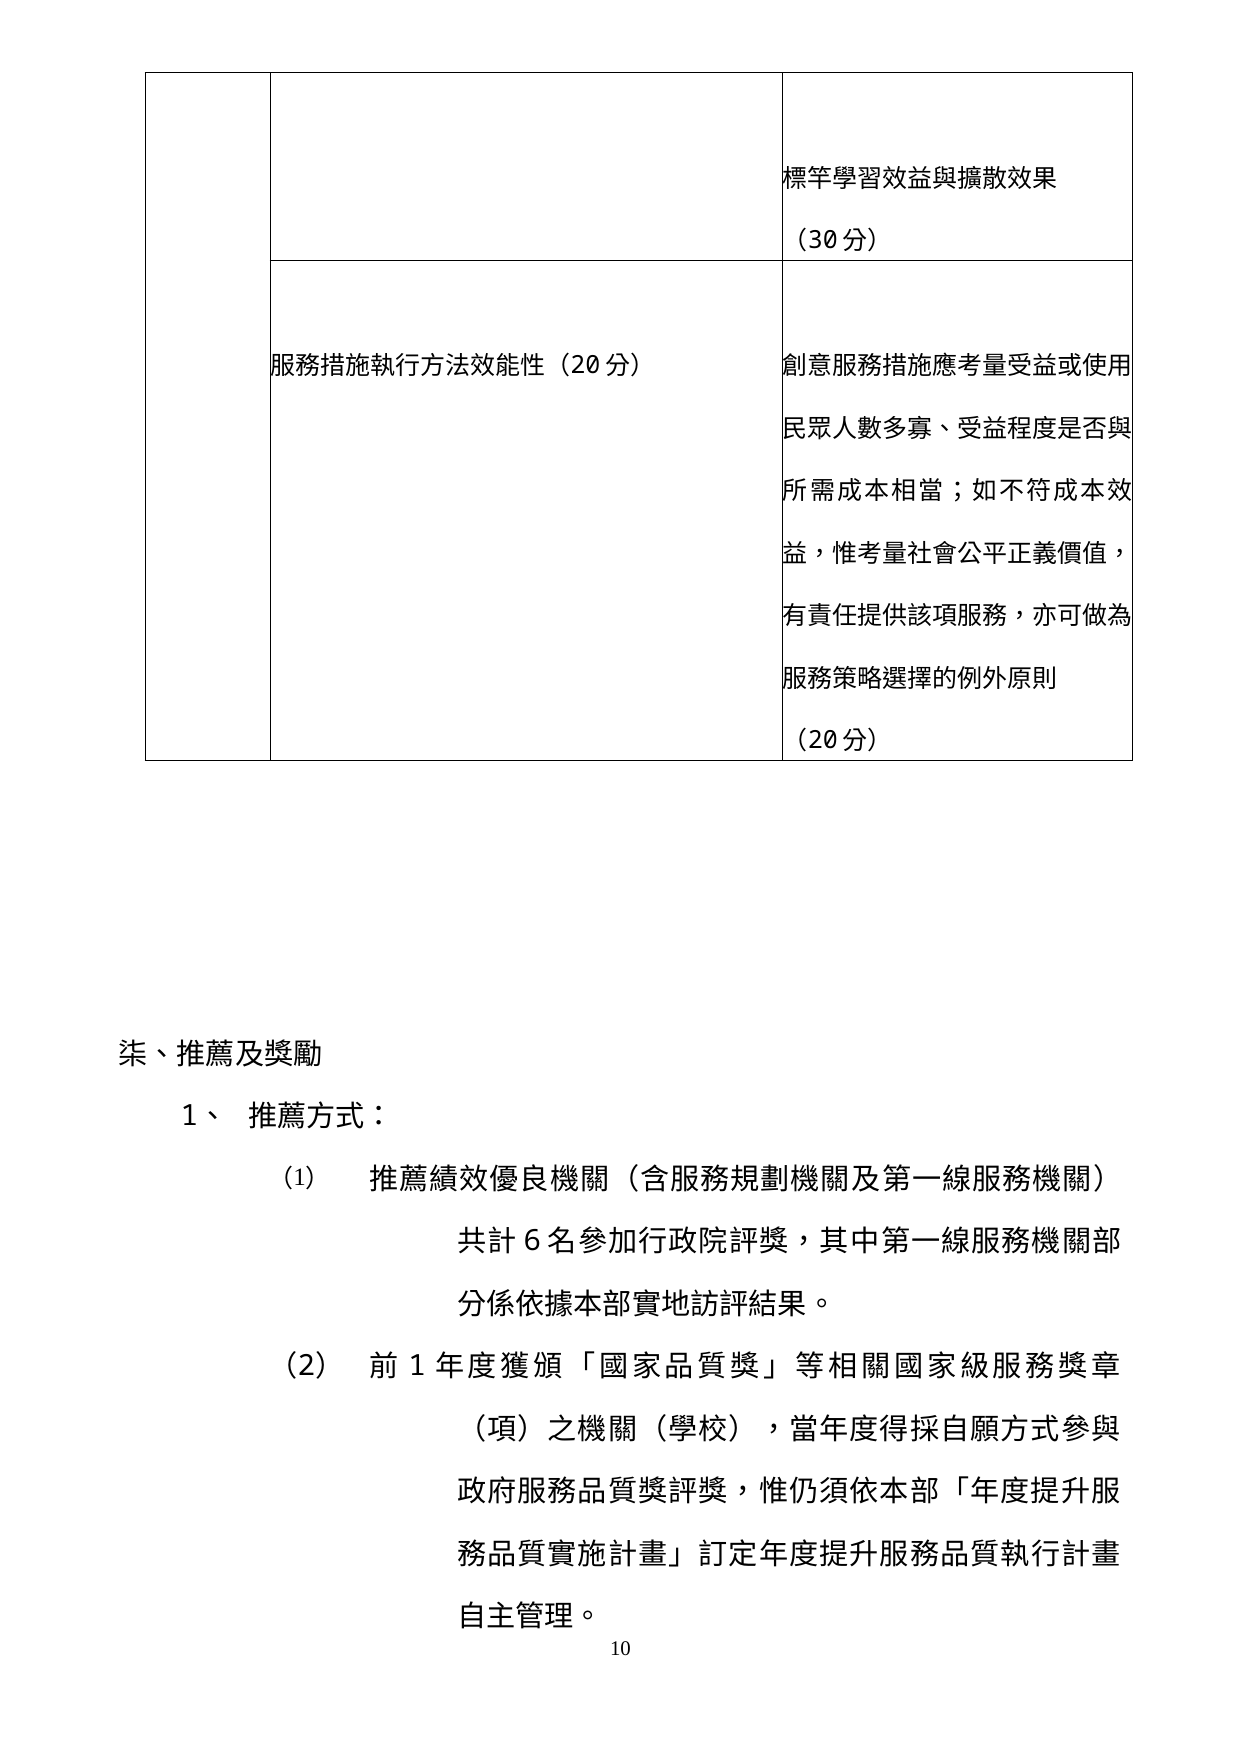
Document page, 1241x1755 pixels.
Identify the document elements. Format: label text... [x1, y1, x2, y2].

table_cell 標竿學習效益與擴散效果 （30分） [783, 73, 1132, 260]
list 推薦方式： [180, 1072, 1117, 1135]
table_cell 創意服務措施應考量受益或使用民眾人數多寡、受益程度是否與所需成本相當；如不符成本效益，惟考量社會公平正義價值，有責任提供該項服務，亦可做為服務策略選擇的例外原則 （20分） [783, 261, 1132, 760]
table_cell 服務措施執行方法效能性（20分） [271, 261, 782, 760]
text 柒、推薦及獎勵 [118, 1010, 1122, 1072]
table_cell [146, 73, 270, 760]
table_cell [271, 73, 782, 260]
list 推薦績效優良機關（含服務規劃機關及第一線服務機關）共計6名參加行政院評獎，其中第一線服務機關部分係依據本部實地訪評結果。 [268, 1135, 1122, 1322]
list 前1年度獲頒「國家品質獎」等相關國家級服務獎章（項）之機關（學校），當年度得採自願方式參與政府服務品質獎評獎，惟仍須依本部「年度提升服務品質實施計畫」訂定年度提升服務品質執行計畫自主管理。 [268, 1322, 1122, 1635]
